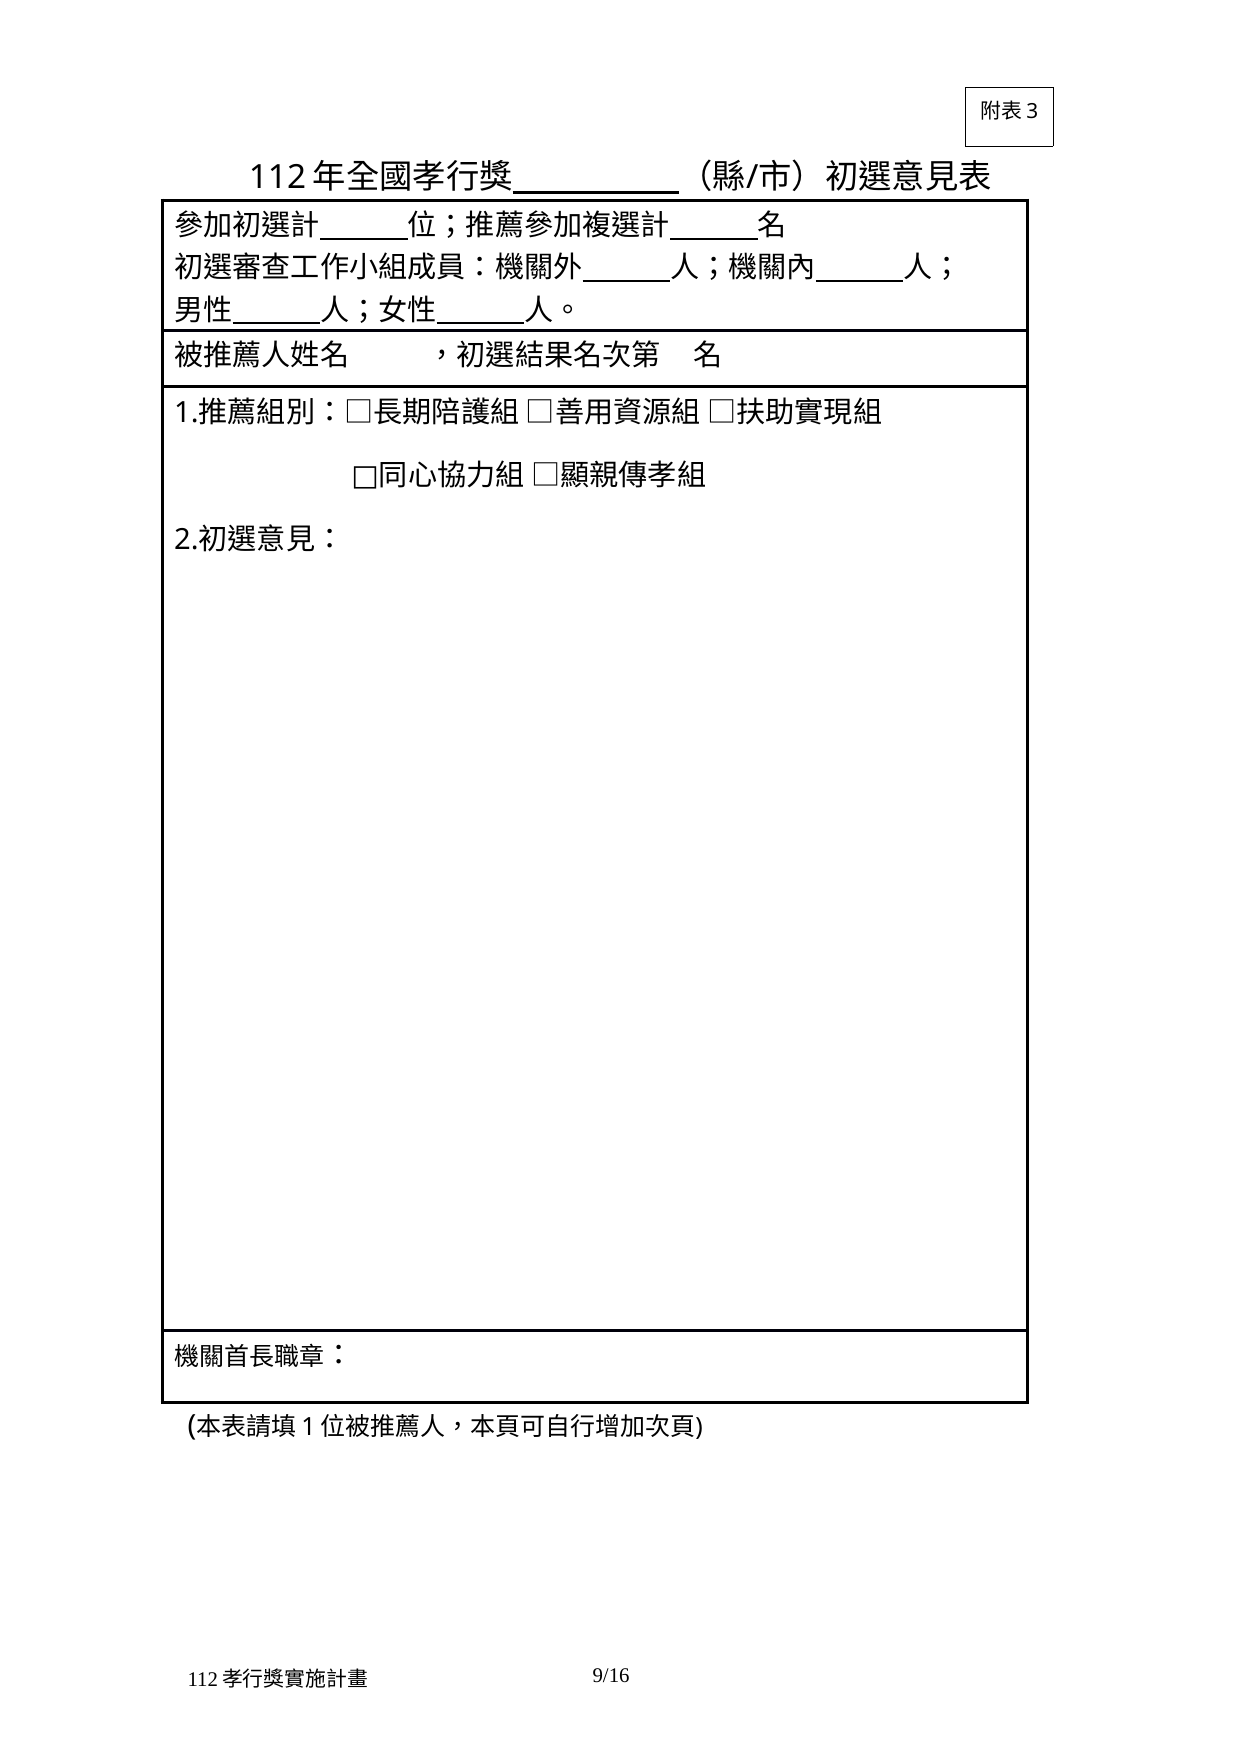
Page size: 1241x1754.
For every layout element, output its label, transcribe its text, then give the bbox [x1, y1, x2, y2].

table_cell 被推薦人姓名 ，初選結果名次第 名 [164, 332, 1026, 385]
text 附表3 [980, 95, 1038, 125]
text (本表請填1位被推薦人，本頁可自行增加次頁) [187, 1404, 1053, 1444]
text [966, 88, 1053, 146]
table_cell 1.推薦組別：□長期陪護組 □善用資源組 □扶助實現組 □同心協力組 □顯親傳孝組 2.初選意見： [164, 388, 1026, 1329]
text 112年全國孝行獎 （縣/市）初選意見表 [187, 150, 1053, 198]
table_header 參加初選計 位；推薦參加複選計 名 初選審查工作小組成員：機關外 人；機關內 人； 男性 人；女性 人。 [164, 202, 1026, 328]
table_cell 機關首長職章： [164, 1332, 1026, 1401]
